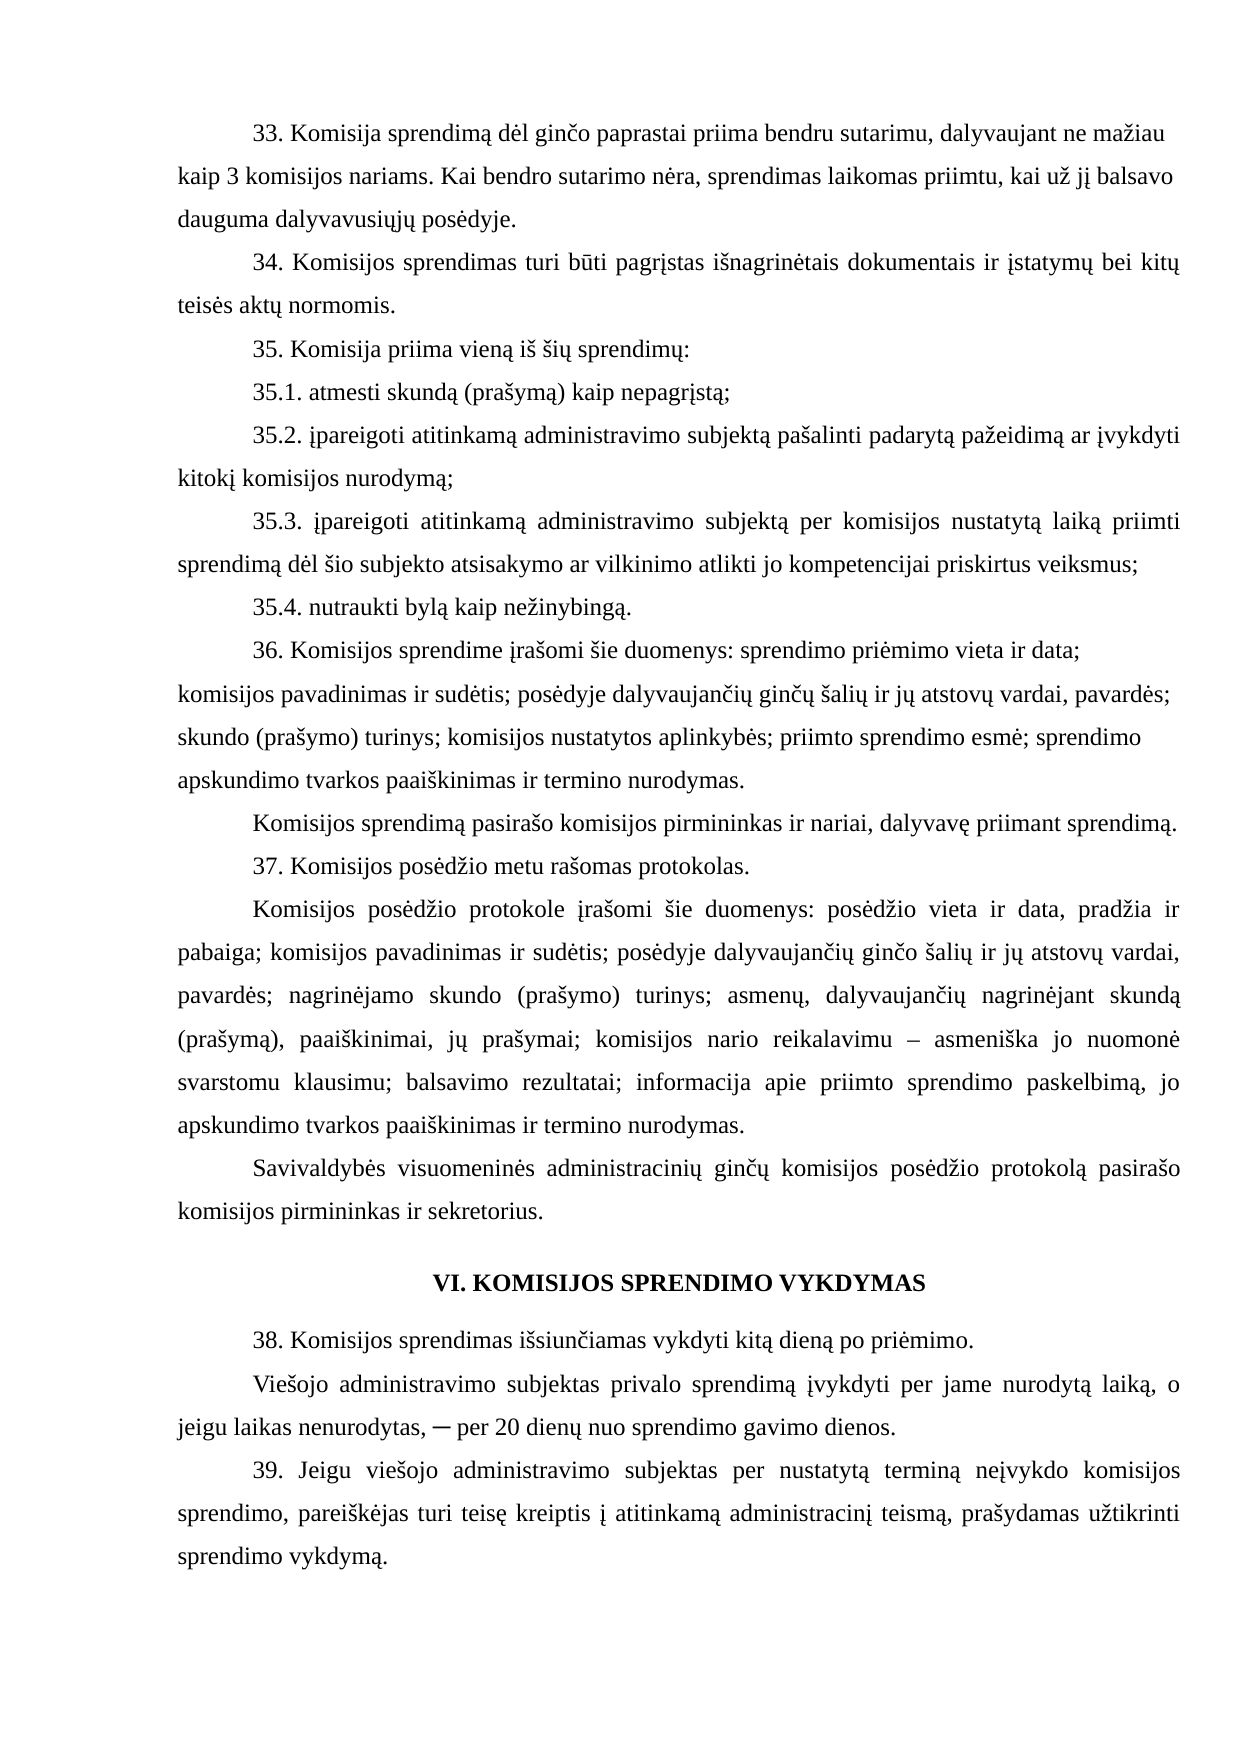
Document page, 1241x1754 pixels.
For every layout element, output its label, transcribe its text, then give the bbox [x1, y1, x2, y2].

text 35.3. įpareigoti atitinkamą administravimo subjektą per komisijos nustatytą laiką priimti sprendimą dėl šio subjekto atsisakymo ar vilkinimo atlikti jo kompetencijai priskirtus veiksmus; [177, 506, 1181, 578]
text 35. Komisija priima vieną iš šių sprendimų: [177, 334, 1181, 362]
text Viešojo administravimo subjektas privalo sprendimą įvykdyti per jame nurodytą laiką, o jeigu laikas nenurodytas, ─ per 20 dienų nuo sprendimo gavimo dienos. [177, 1369, 1181, 1441]
text Savivaldybės visuomeninės administracinių ginčų komisijos posėdžio protokolą pasirašo komisijos pirmininkas ir sekretorius. [177, 1153, 1181, 1225]
text 35.1. atmesti skundą (prašymą) kaip nepagrįstą; [177, 377, 1181, 406]
text Komisijos posėdžio protokole įrašomi šie duomenys: posėdžio vieta ir data, pradžia ir pabaiga; komisijos pavadinimas ir sudėtis; posėdyje dalyvaujančių ginčo šalių ir jų atstovų vardai, pavardės; nagrinėjamo skundo (prašymo) turinys; asmenų, dalyvaujančių nagrinėjant skundą (prašymą), paaiškinimai, jų prašymai; komisijos nario reikalavimu – asmeniška jo nuomonė svarstomu klausimu; balsavimo rezultatai; informacija apie priimto sprendimo paskelbimą, jo apskundimo tvarkos paaiškinimas ir termino nurodymas. [177, 894, 1181, 1139]
text 36. Komisijos sprendime įrašomi šie duomenys: sprendimo priėmimo vieta ir data; komisijos pavadinimas ir sudėtis; posėdyje dalyvaujančių ginčų šalių ir jų atstovų vardai, pavardės; skundo (prašymo) turinys; komisijos nustatytos aplinkybės; priimto sprendimo esmė; sprendimo apskundimo tvarkos paaiškinimas ir termino nurodymas. [177, 636, 1181, 794]
text 37. Komisijos posėdžio metu rašomas protokolas. [177, 851, 1181, 880]
text 35.4. nutraukti bylą kaip nežinybingą. [177, 592, 1181, 621]
text 35.2. įpareigoti atitinkamą administravimo subjektą pašalinti padarytą pažeidimą ar įvykdyti kitokį komisijos nurodymą; [177, 420, 1181, 492]
text 34. Komisijos sprendimas turi būti pagrįstas išnagrinėtais dokumentais ir įstatymų bei kitų teisės aktų normomis. [177, 247, 1181, 319]
text VI. KOMISIJOS SPRENDIMO VYKDYMAS [177, 1268, 1181, 1297]
text 38. Komisijos sprendimas išsiunčiamas vykdyti kitą dieną po priėmimo. [177, 1326, 1181, 1354]
text Komisijos sprendimą pasirašo komisijos pirmininkas ir nariai, dalyvavę priimant sprendimą. [177, 808, 1181, 837]
text 33. Komisija sprendimą dėl ginčo paprastai priima bendru sutarimu, dalyvaujant ne mažiau kaip 3 komisijos nariams. Kai bendro sutarimo nėra, sprendimas laikomas priimtu, kai už jį balsavo dauguma dalyvavusiųjų posėdyje. [177, 118, 1181, 233]
text 39. Jeigu viešojo administravimo subjektas per nustatytą terminą neįvykdo komisijos sprendimo, pareiškėjas turi teisę kreiptis į atitinkamą administracinį teismą, prašydamas užtikrinti sprendimo vykdymą. [177, 1455, 1181, 1570]
